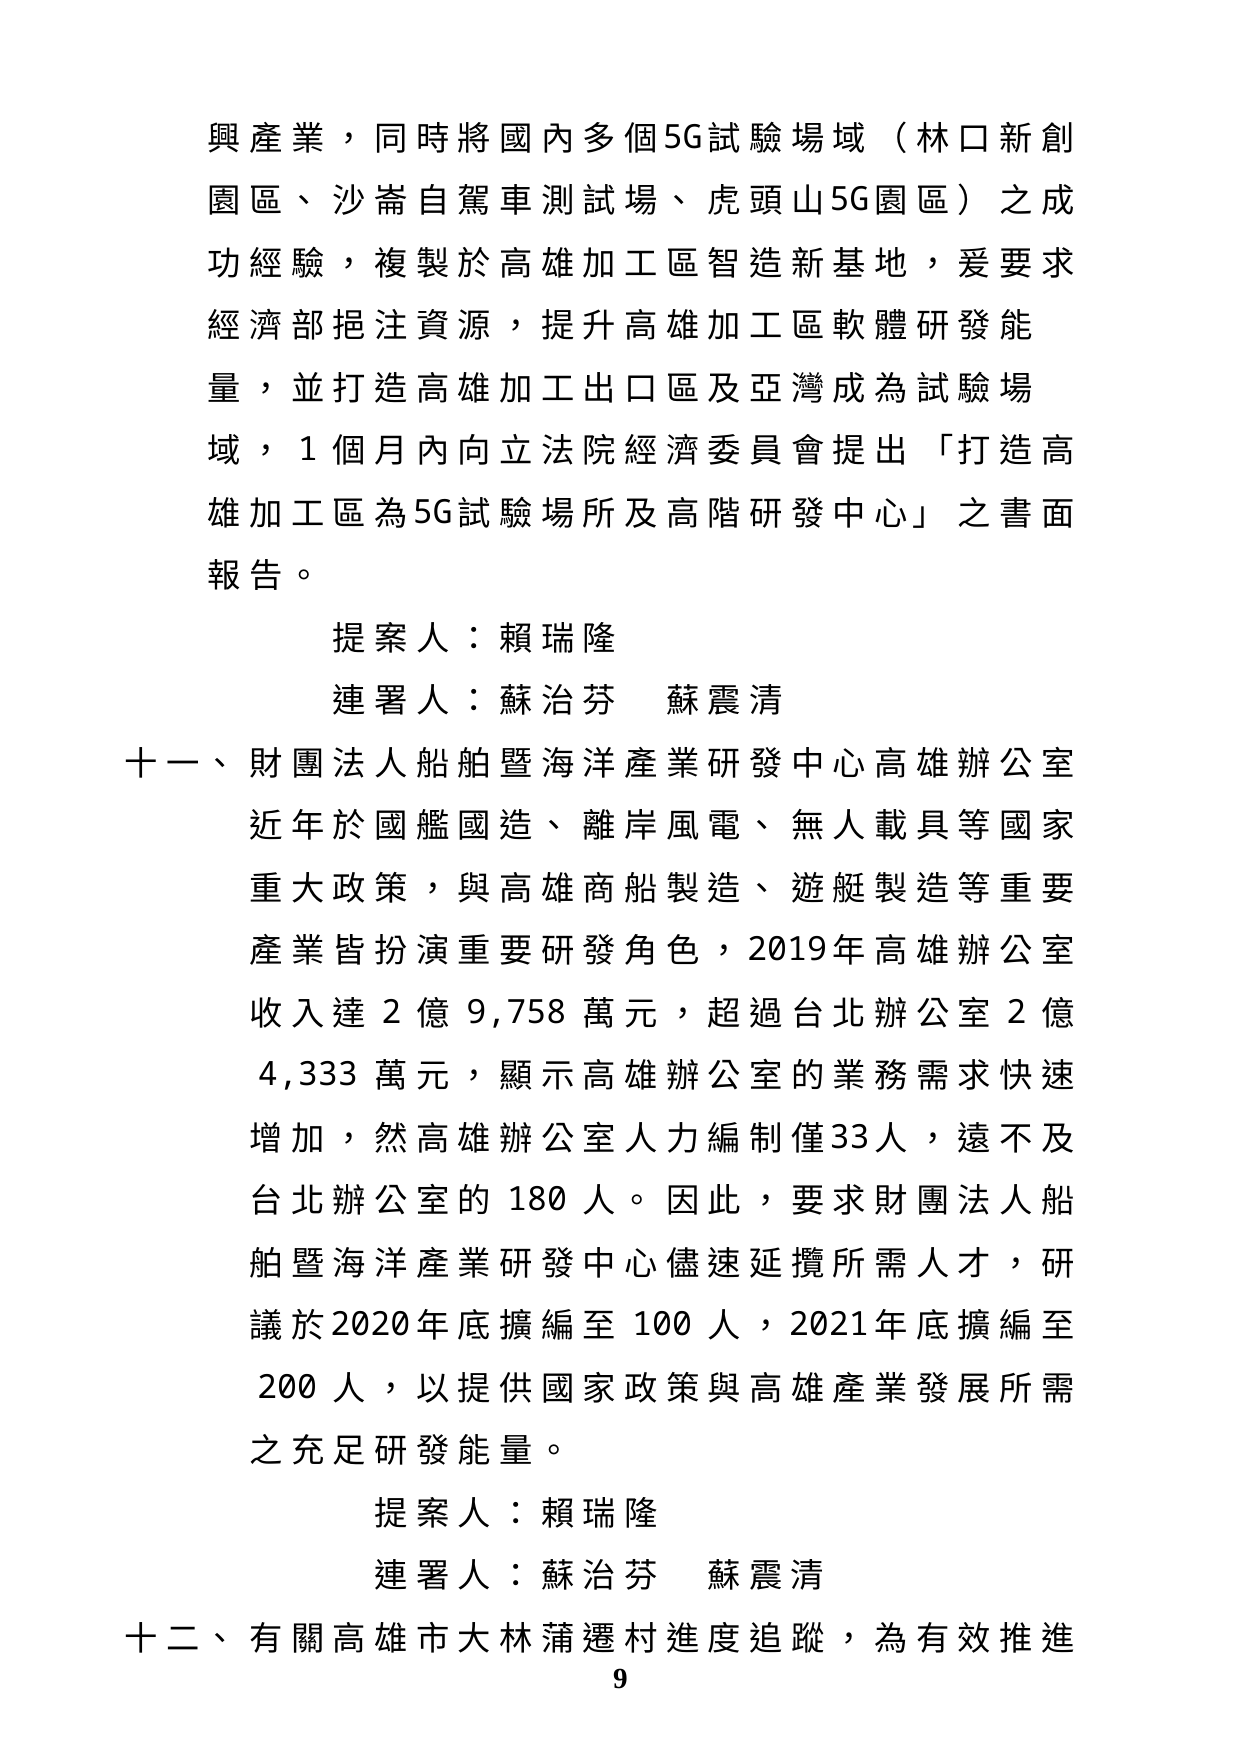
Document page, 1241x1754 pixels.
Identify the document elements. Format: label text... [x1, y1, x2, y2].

text 提案人：賴瑞隆 [103, 1469, 1111, 1531]
text 十二、有關高雄市大林蒲遷村進度追蹤，為有效推進 [120, 1594, 1111, 1656]
text 連署人：蘇治芬 蘇震清 [120, 656, 1111, 719]
text 連署人：蘇治芬 蘇震清 [103, 1531, 1111, 1594]
text 提案人：賴瑞隆 [120, 594, 1111, 656]
text 十一、財團法人船舶暨海洋產業研發中心高雄辦公室近年於國艦國造、離岸風電、無人載具等國家重大政策，與高雄商船製造、遊艇製造等重要產業皆扮演重要研發角色，2019年高雄辦公室收入達2億9,758萬元，超過台北辦公室2億4,333萬元，顯示高雄辦公室的業務需求快速增加，然高雄辦公室人力編制僅33人，遠不及台北辦公室的180人。因此，要求財團法人船舶暨海洋產業研發中心儘速延攬所需人才，研議於2020年底擴編至100人，2021年底擴編至200人，以提供國家政策與高雄產業發展所需之充足研發能量。 [120, 719, 1111, 1469]
text 興產業，同時將國內多個5G試驗場域（林口新創園區、沙崙自駕車測試場、虎頭山5G園區）之成功經驗，複製於高雄加工區智造新基地，爰要求經濟部挹注資源，提升高雄加工區軟體研發能量，並打造高雄加工出口區及亞灣成為試驗場域，1個月內向立法院經濟委員會提出「打造高雄加工區為5G試驗場所及高階研發中心」之書面報告。 [120, 94, 1111, 594]
